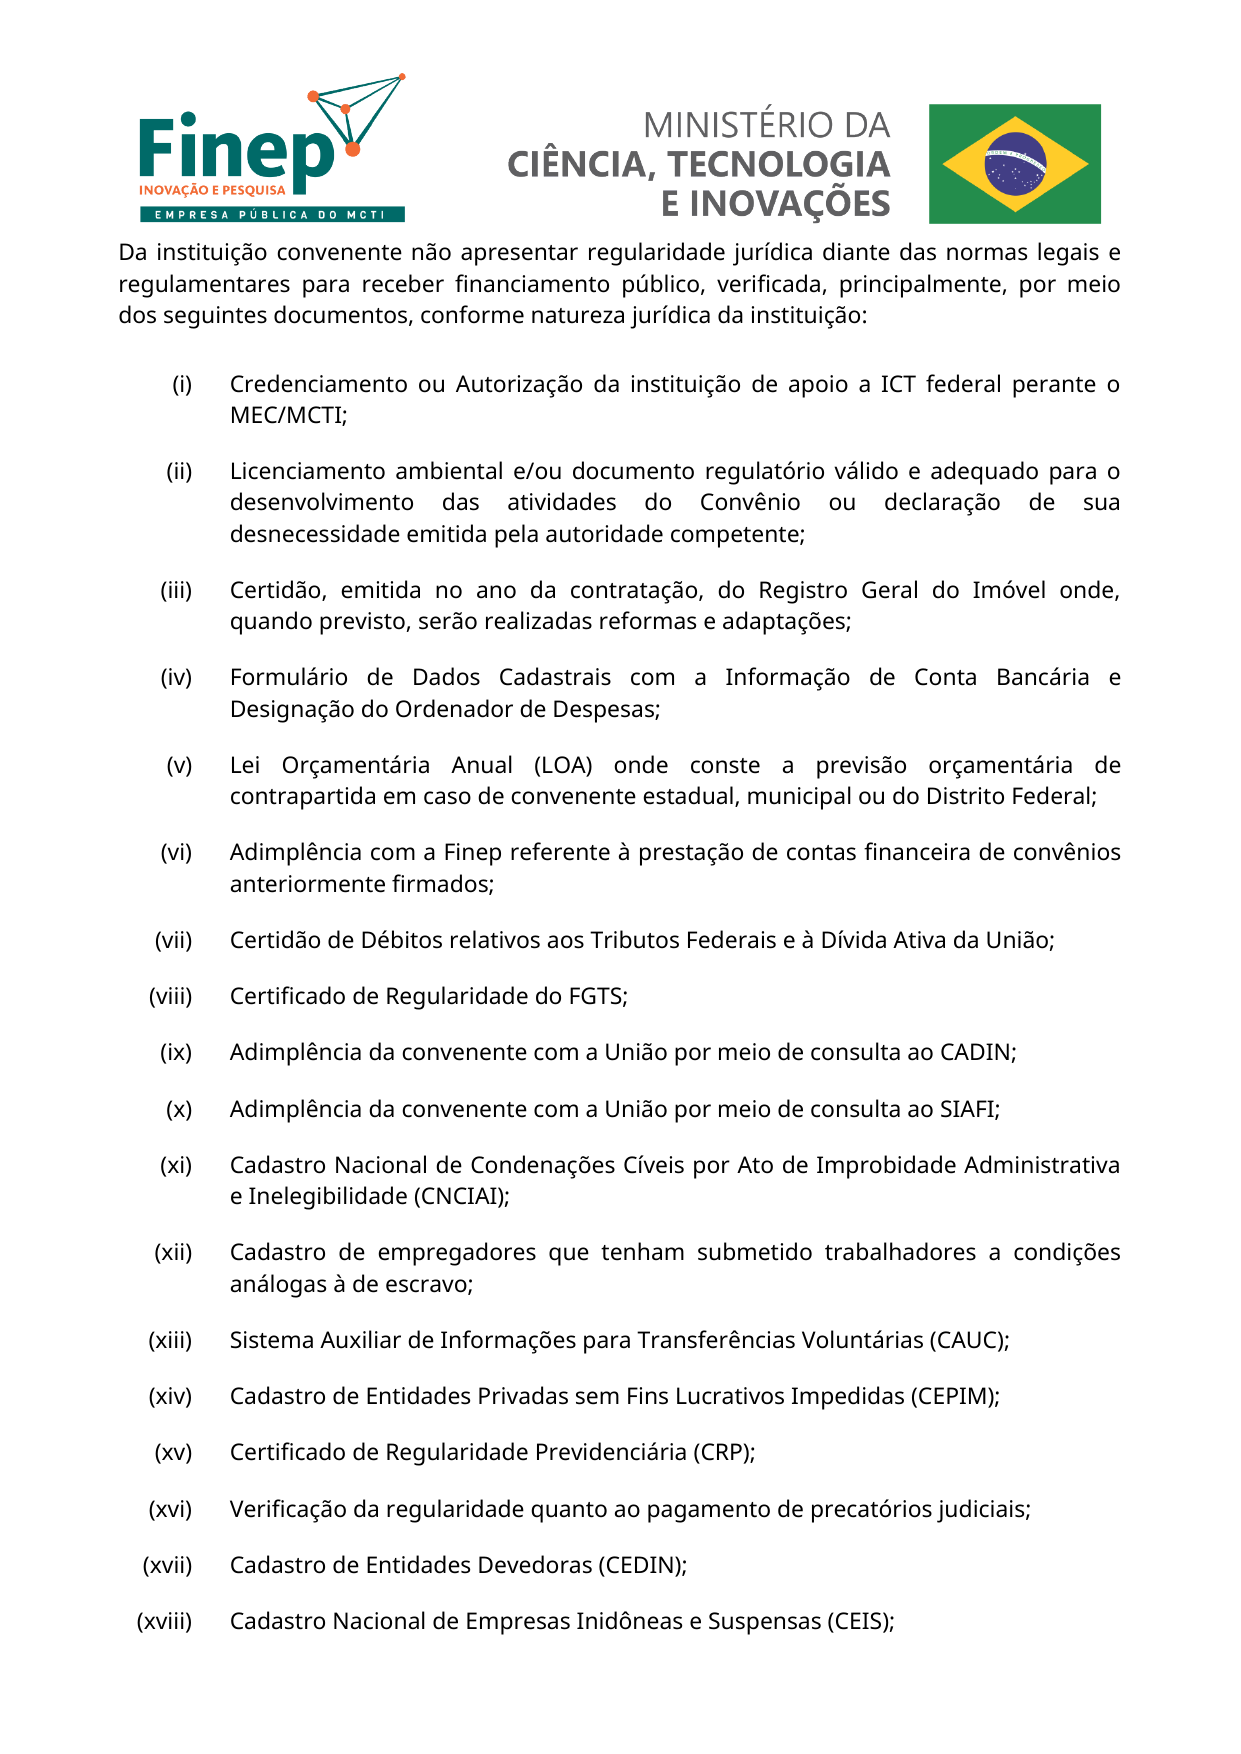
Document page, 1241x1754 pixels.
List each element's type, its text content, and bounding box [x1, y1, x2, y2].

list Certidão, emitida no ano da contratação, do Registro Geral do Imóvel onde, quando previsto, serão realizadas reformas e adaptações; [192, 574, 1122, 636]
list Adimplência da convenente com a União por meio de consulta ao SIAFI; [192, 1092, 1122, 1124]
list Cadastro Nacional de Condenações Cíveis por Ato de Improbidade Administrativa e Inelegibilidade (CNCIAI); [192, 1149, 1122, 1211]
list Cadastro de Entidades Privadas sem Fins Lucrativos Impedidas (CEPIM); [192, 1380, 1122, 1411]
list Adimplência da convenente com a União por meio de consulta ao CADIN; [192, 1036, 1122, 1067]
list Lei Orçamentária Anual (LOA) onde conste a previsão orçamentária de contrapartida em caso de convenente estadual, municipal ou do Distrito Federal; [192, 749, 1122, 811]
list Sistema Auxiliar de Informações para Transferências Voluntárias (CAUC); [192, 1324, 1122, 1355]
list Formulário de Dados Cadastrais com a Informação de Conta Bancária e Designação do Ordenador de Despesas; [192, 661, 1122, 724]
list Certificado de Regularidade Previdenciária (CRP); [192, 1436, 1122, 1467]
list Cadastro Nacional de Empresas Inidôneas e Suspensas (CEIS); [192, 1605, 1122, 1636]
list Certificado de Regularidade do FGTS; [192, 980, 1122, 1011]
list Credenciamento ou Autorização da instituição de apoio a ICT federal perante o MEC/MCTI; [192, 367, 1122, 430]
list Certidão de Débitos relativos aos Tributos Federais e à Dívida Ativa da União; [192, 924, 1122, 955]
subtitle Da instituição convenente não apresentar regularidade jurídica diante das normas legais e regulamentares para receber financiamento público, verificada, principalmente, por meio dos seguintes documentos, conforme natureza jurídica da instituição: [118, 236, 1122, 330]
list Verificação da regularidade quanto ao pagamento de precatórios judiciais; [192, 1492, 1122, 1524]
list Cadastro de Entidades Devedoras (CEDIN); [192, 1549, 1122, 1580]
list Licenciamento ambiental e/ou documento regulatório válido e adequado para o desenvolvimento das atividades do Convênio ou declaração de sua desnecessidade emitida pela autoridade competente; [192, 455, 1122, 549]
list Adimplência com a Finep referente à prestação de contas financeira de convênios anteriormente firmados; [192, 836, 1122, 899]
list Cadastro de empregadores que tenham submetido trabalhadores a condições análogas à de escravo; [192, 1236, 1122, 1299]
